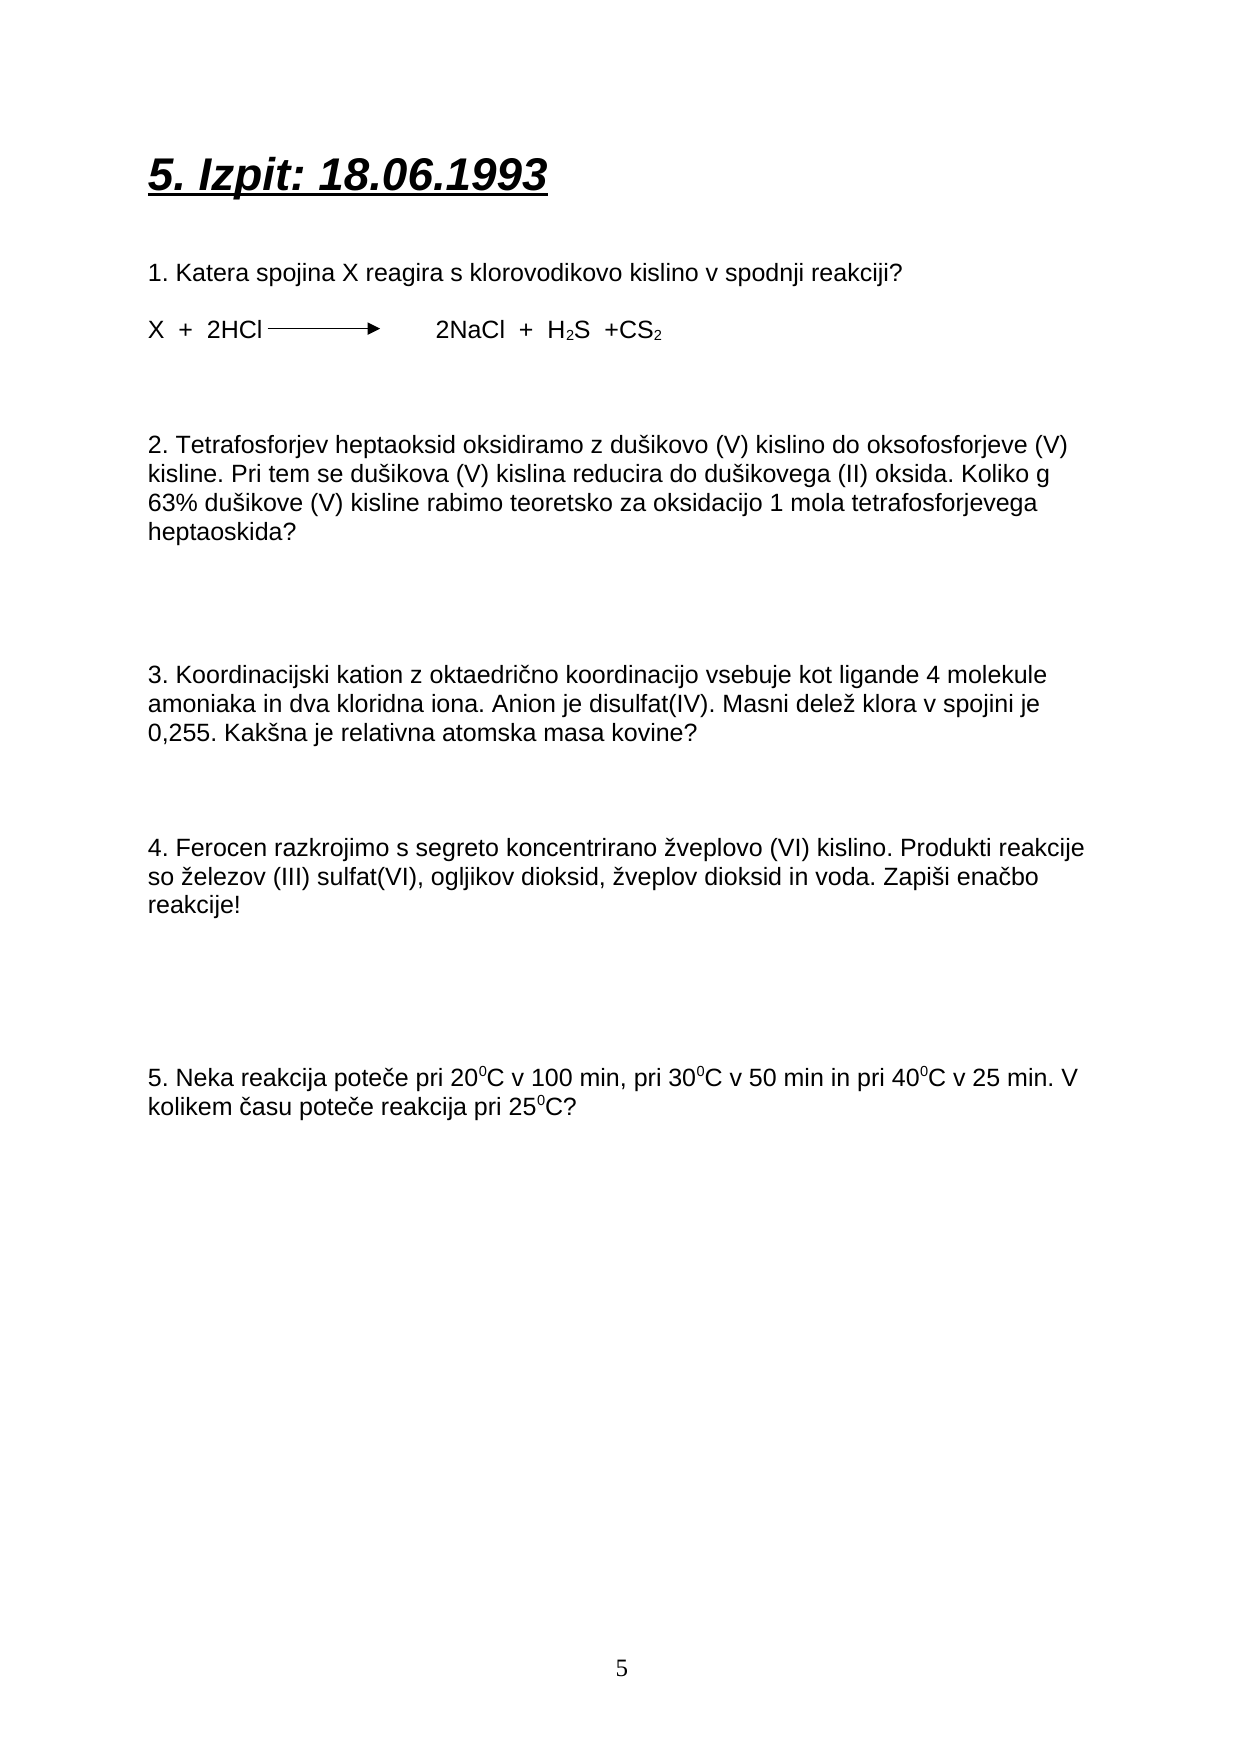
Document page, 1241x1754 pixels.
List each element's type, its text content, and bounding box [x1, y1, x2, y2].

text 3. Koordinacijski kation z oktaedrično koordinacijo vsebuje kot ligande 4 molekule amoniaka in dva kloridna iona. Anion je disulfat(IV). Masni delež klora v spojini je 0,255. Kakšna je relativna atomska masa kovine? [148, 660, 1093, 747]
text X + 2HCl 2NaCl + H2S +CS2 [148, 315, 1093, 344]
text 5. Izpit: 18.06.1993 [148, 148, 1093, 200]
text 2. Tetrafosforjev heptaoksid oksidiramo z dušikovo (V) kislino do oksofosforjeve (V) kisline. Pri tem se dušikova (V) kislina reducira do dušikovega (II) oksida. Koliko g 63% dušikove (V) kisline rabimo teoretsko za oksidacijo 1 mola tetrafosforjevega heptaoskida? [148, 430, 1093, 545]
text 1. Katera spojina X reagira s klorovodikovo kislino v spodnji reakciji? [148, 258, 1093, 287]
text 4. Ferocen razkrojimo s segreto koncentrirano žveplovo (VI) kislino. Produkti reakcije so železov (III) sulfat(VI), ogljikov dioksid, žveplov dioksid in voda. Zapiši enačbo reakcije! [148, 833, 1093, 919]
text 5. Neka reakcija poteče pri 200C v 100 min, pri 300C v 50 min in pri 400C v 25 min. V kolikem času poteče reakcija pri 250C? [148, 1063, 1093, 1120]
